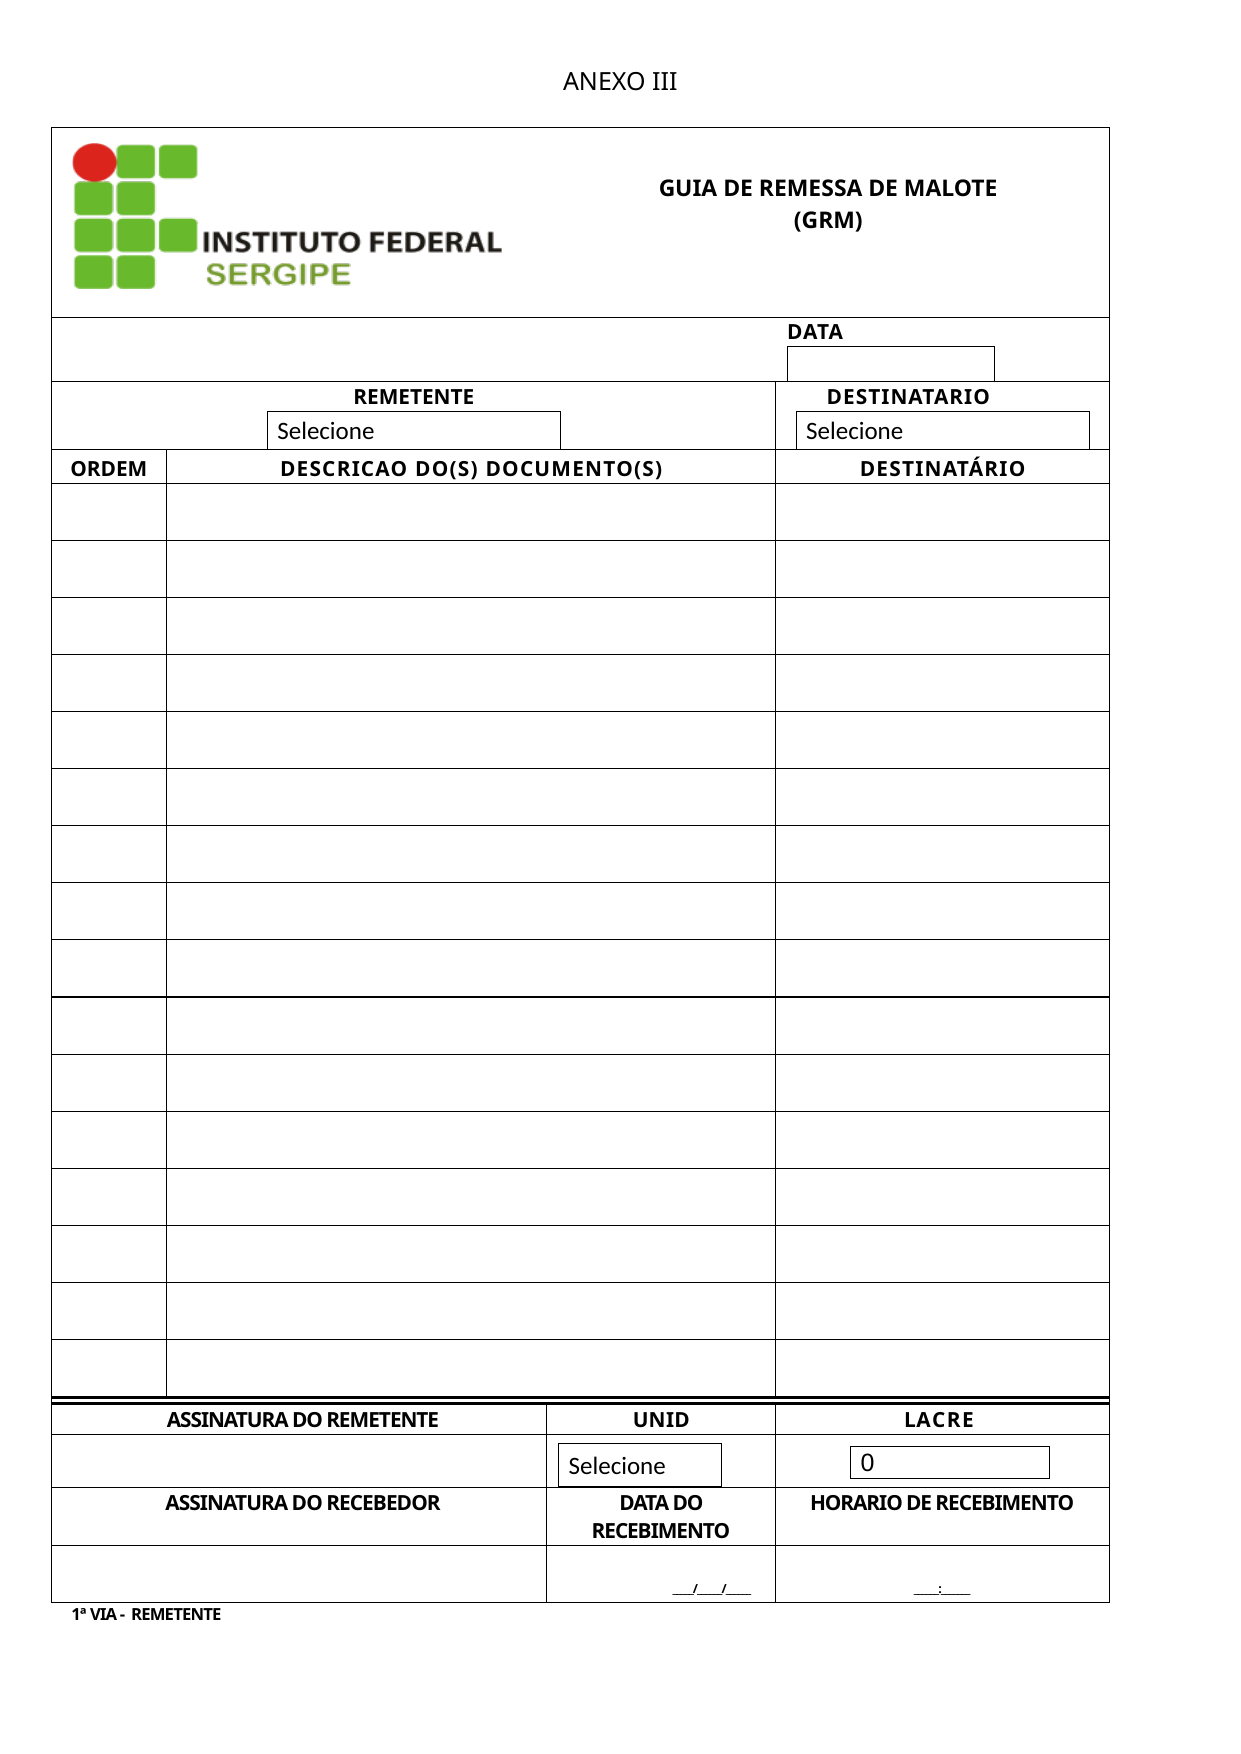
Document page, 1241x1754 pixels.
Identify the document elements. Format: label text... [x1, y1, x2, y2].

table_cell DESTINATÁRIO [776, 450, 1109, 483]
table_cell [167, 1112, 775, 1168]
table_cell [52, 883, 166, 939]
table_cell [167, 826, 775, 882]
table_cell [167, 940, 775, 996]
table_cell [776, 1226, 1109, 1282]
table_cell [776, 655, 1109, 711]
table_cell [52, 1435, 546, 1487]
table_cell DESCRICAO DO(S) DOCUMENTO(S) [167, 450, 775, 483]
table_cell [167, 1169, 775, 1225]
table_cell [52, 318, 775, 381]
table_cell [52, 1055, 166, 1111]
table_cell [52, 1112, 166, 1168]
table_cell ASSINATURA DO REMETENTE [52, 1405, 546, 1433]
table_cell DATA [775, 318, 1109, 381]
table_cell [52, 769, 166, 825]
table_cell [52, 484, 166, 540]
table_cell [547, 1435, 775, 1487]
table_cell [776, 1055, 1109, 1111]
table_cell [52, 598, 166, 654]
table_cell _____/______/______ [547, 1546, 775, 1602]
table_cell [167, 1283, 775, 1339]
table_cell [775, 1603, 1109, 1625]
table_cell [52, 1226, 166, 1282]
table_cell [52, 940, 166, 996]
table_cell [776, 1340, 1109, 1396]
table_cell [52, 826, 166, 882]
table_cell ASSINATURA DO RECEBEDOR [52, 1488, 546, 1544]
table_cell REMETENTE [52, 382, 775, 449]
picture [72, 143, 502, 289]
table_cell [776, 940, 1109, 996]
table_cell [167, 769, 775, 825]
table_cell [52, 712, 166, 768]
table_cell [776, 1112, 1109, 1168]
table_cell [776, 712, 1109, 768]
table_cell [776, 484, 1109, 540]
table_cell [52, 655, 166, 711]
table_cell [167, 598, 775, 654]
table_cell [52, 1283, 166, 1339]
table_cell [167, 1340, 775, 1396]
table_cell [776, 998, 1109, 1053]
table_cell LACRE [776, 1405, 1109, 1433]
table_cell [776, 598, 1109, 654]
table_cell [52, 541, 166, 597]
table_cell UNID [547, 1405, 775, 1433]
table_cell DATA DO RECEBIMENTO [547, 1488, 775, 1544]
table_cell [167, 541, 775, 597]
table_cell [52, 1340, 166, 1396]
table_cell [167, 712, 775, 768]
table_cell [167, 998, 775, 1053]
table_cell DESTINATARIO [776, 382, 1109, 449]
table_cell HORARIO DE RECEBIMENTO [776, 1488, 1109, 1544]
table_cell [167, 655, 775, 711]
table_cell [776, 1435, 1109, 1487]
table_cell [167, 484, 775, 540]
table_cell [776, 541, 1109, 597]
table_cell [52, 1169, 166, 1225]
table_cell [776, 769, 1109, 825]
table_cell [776, 1169, 1109, 1225]
table_cell [167, 1055, 775, 1111]
table_cell [776, 883, 1109, 939]
table_cell ORDEM [52, 450, 166, 483]
table_cell [776, 1283, 1109, 1339]
table_cell [167, 883, 775, 939]
table_cell 1ª VIA - REMETENTE [51, 1603, 547, 1625]
table_cell [52, 998, 166, 1053]
table_header [52, 128, 547, 317]
table_cell [776, 826, 1109, 882]
table_header GUIA DE REMESSA DE MALOTE (GRM) [547, 128, 1109, 317]
table_cell [52, 1546, 546, 1602]
table_cell [167, 1226, 775, 1282]
table_cell ______:_______ [776, 1546, 1109, 1602]
table_cell [547, 1603, 775, 1625]
